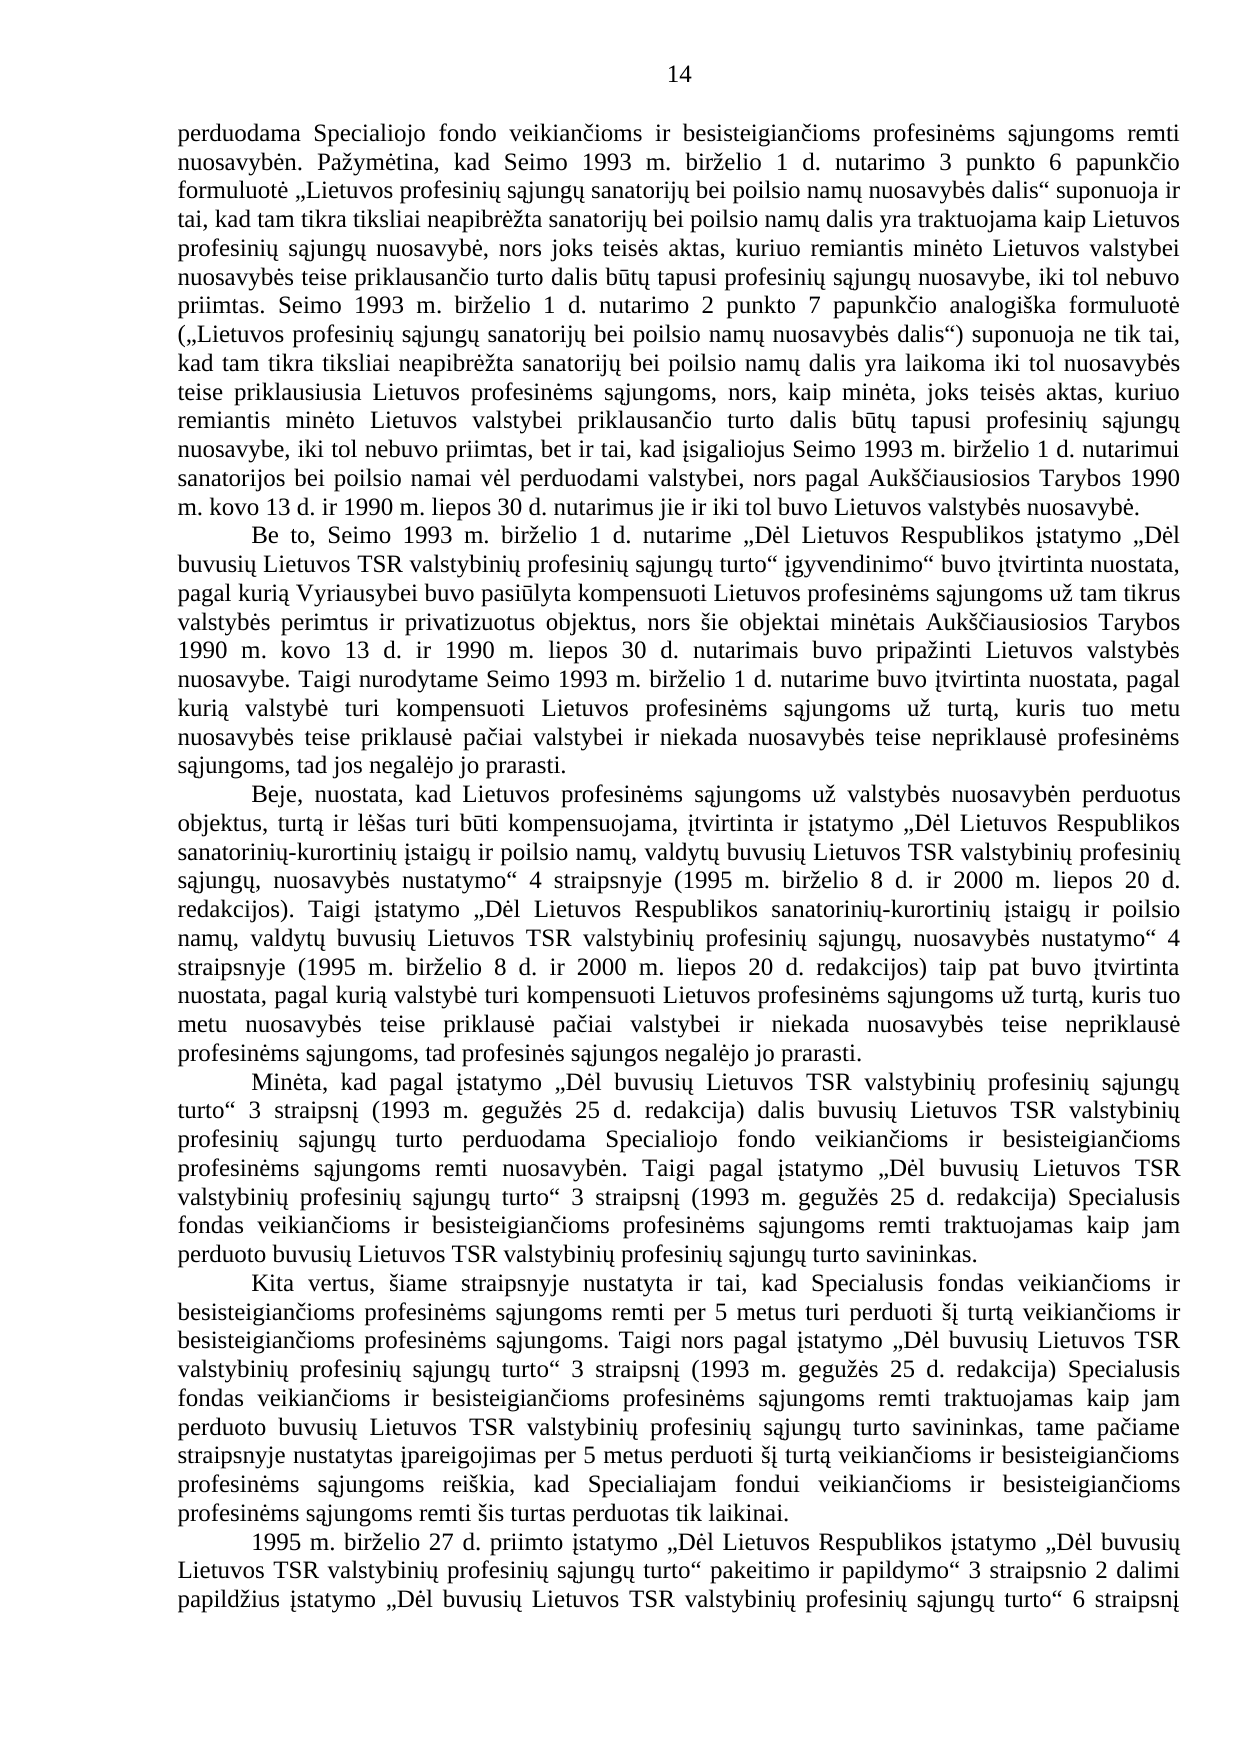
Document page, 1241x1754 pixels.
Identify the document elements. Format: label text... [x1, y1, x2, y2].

text perduodama Specialiojo fondo veikiančioms ir besisteigiančioms profesinėms sąjungoms remti nuosavybėn. Pažymėtina, kad Seimo 1993 m. birželio 1 d. nutarimo 3 punkto 6 papunkčio formuluotė „Lietuvos profesinių sąjungų sanatorijų bei poilsio namų nuosavybės dalis“ suponuoja ir tai, kad tam tikra tiksliai neapibrėžta sanatorijų bei poilsio namų dalis yra traktuojama kaip Lietuvos profesinių sąjungų nuosavybė, nors joks teisės aktas, kuriuo remiantis minėto Lietuvos valstybei nuosavybės teise priklausančio turto dalis būtų tapusi profesinių sąjungų nuosavybe, iki tol nebuvo priimtas. Seimo 1993 m. birželio 1 d. nutarimo 2 punkto 7 papunkčio analogiška formuluotė („Lietuvos profesinių sąjungų sanatorijų bei poilsio namų nuosavybės dalis“) suponuoja ne tik tai, kad tam tikra tiksliai neapibrėžta sanatorijų bei poilsio namų dalis yra laikoma iki tol nuosavybės teise priklausiusia Lietuvos profesinėms sąjungoms, nors, kaip minėta, joks teisės aktas, kuriuo remiantis minėto Lietuvos valstybei priklausančio turto dalis būtų tapusi profesinių sąjungų nuosavybe, iki tol nebuvo priimtas, bet ir tai, kad įsigaliojus Seimo 1993 m. birželio 1 d. nutarimui sanatorijos bei poilsio namai vėl perduodami valstybei, nors pagal Aukščiausiosios Tarybos 1990 m. kovo 13 d. ir 1990 m. liepos 30 d. nutarimus jie ir iki tol buvo Lietuvos valstybės nuosavybė. [177, 118, 1181, 521]
text Beje, nuostata, kad Lietuvos profesinėms sąjungoms už valstybės nuosavybėn perduotus objektus, turtą ir lėšas turi būti kompensuojama, įtvirtinta ir įstatymo „Dėl Lietuvos Respublikos sanatorinių-kurortinių įstaigų ir poilsio namų, valdytų buvusių Lietuvos TSR valstybinių profesinių sąjungų, nuosavybės nustatymo“ 4 straipsnyje (1995 m. birželio 8 d. ir 2000 m. liepos 20 d. redakcijos). Taigi įstatymo „Dėl Lietuvos Respublikos sanatorinių-kurortinių įstaigų ir poilsio namų, valdytų buvusių Lietuvos TSR valstybinių profesinių sąjungų, nuosavybės nustatymo“ 4 straipsnyje (1995 m. birželio 8 d. ir 2000 m. liepos 20 d. redakcijos) taip pat buvo įtvirtinta nuostata, pagal kurią valstybė turi kompensuoti Lietuvos profesinėms sąjungoms už turtą, kuris tuo metu nuosavybės teise priklausė pačiai valstybei ir niekada nuosavybės teise nepriklausė profesinėms sąjungoms, tad profesinės sąjungos negalėjo jo prarasti. [177, 779, 1181, 1067]
text 1995 m. birželio 27 d. priimto įstatymo „Dėl Lietuvos Respublikos įstatymo „Dėl buvusių Lietuvos TSR valstybinių profesinių sąjungų turto“ pakeitimo ir papildymo“ 3 straipsnio 2 dalimi papildžius įstatymo „Dėl buvusių Lietuvos TSR valstybinių profesinių sąjungų turto“ 6 straipsnį [177, 1527, 1181, 1613]
text Be to, Seimo 1993 m. birželio 1 d. nutarime „Dėl Lietuvos Respublikos įstatymo „Dėl buvusių Lietuvos TSR valstybinių profesinių sąjungų turto“ įgyvendinimo“ buvo įtvirtinta nuostata, pagal kurią Vyriausybei buvo pasiūlyta kompensuoti Lietuvos profesinėms sąjungoms už tam tikrus valstybės perimtus ir privatizuotus objektus, nors šie objektai minėtais Aukščiausiosios Tarybos 1990 m. kovo 13 d. ir 1990 m. liepos 30 d. nutarimais buvo pripažinti Lietuvos valstybės nuosavybe. Taigi nurodytame Seimo 1993 m. birželio 1 d. nutarime buvo įtvirtinta nuostata, pagal kurią valstybė turi kompensuoti Lietuvos profesinėms sąjungoms už turtą, kuris tuo metu nuosavybės teise priklausė pačiai valstybei ir niekada nuosavybės teise nepriklausė profesinėms sąjungoms, tad jos negalėjo jo prarasti. [177, 521, 1181, 779]
text Kita vertus, šiame straipsnyje nustatyta ir tai, kad Specialusis fondas veikiančioms ir besisteigiančioms profesinėms sąjungoms remti per 5 metus turi perduoti šį turtą veikiančioms ir besisteigiančioms profesinėms sąjungoms. Taigi nors pagal įstatymo „Dėl buvusių Lietuvos TSR valstybinių profesinių sąjungų turto“ 3 straipsnį (1993 m. gegužės 25 d. redakcija) Specialusis fondas veikiančioms ir besisteigiančioms profesinėms sąjungoms remti traktuojamas kaip jam perduoto buvusių Lietuvos TSR valstybinių profesinių sąjungų turto savininkas, tame pačiame straipsnyje nustatytas įpareigojimas per 5 metus perduoti šį turtą veikiančioms ir besisteigiančioms profesinėms sąjungoms reiškia, kad Specialiajam fondui veikiančioms ir besisteigiančioms profesinėms sąjungoms remti šis turtas perduotas tik laikinai. [177, 1268, 1181, 1527]
text Minėta, kad pagal įstatymo „Dėl buvusių Lietuvos TSR valstybinių profesinių sąjungų turto“ 3 straipsnį (1993 m. gegužės 25 d. redakcija) dalis buvusių Lietuvos TSR valstybinių profesinių sąjungų turto perduodama Specialiojo fondo veikiančioms ir besisteigiančioms profesinėms sąjungoms remti nuosavybėn. Taigi pagal įstatymo „Dėl buvusių Lietuvos TSR valstybinių profesinių sąjungų turto“ 3 straipsnį (1993 m. gegužės 25 d. redakcija) Specialusis fondas veikiančioms ir besisteigiančioms profesinėms sąjungoms remti traktuojamas kaip jam perduoto buvusių Lietuvos TSR valstybinių profesinių sąjungų turto savininkas. [177, 1067, 1181, 1268]
